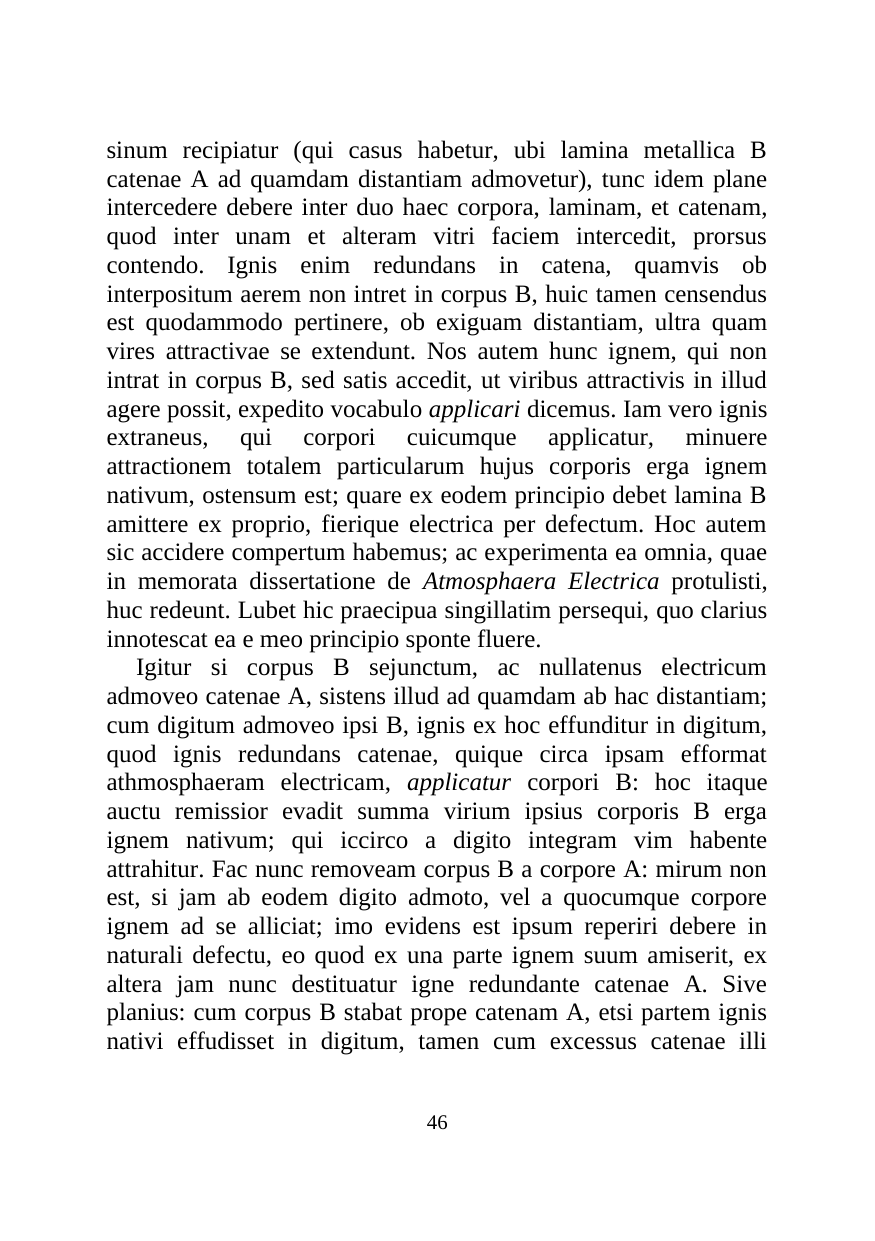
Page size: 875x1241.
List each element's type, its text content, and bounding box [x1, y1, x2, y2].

text sinum recipiatur (qui casus habetur, ubi lamina metallica B catenae A ad quamdam distantiam admovetur), tunc idem plane intercedere debere inter duo haec corpora, laminam, et catenam, quod inter unam et alteram vitri faciem intercedit, prorsus contendo. Ignis enim redundans in catena, quamvis ob interpositum aerem non intret in corpus B, huic tamen censendus est quodammodo pertinere, ob exiguam distantiam, ultra quam vires attractivae se extendunt. Nos autem hunc ignem, qui non intrat in corpus B, sed satis accedit, ut viribus attractivis in illud agere possit, expedito vocabulo applicari dicemus. Iam vero ignis extraneus, qui corpori cuicumque applicatur, minuere attractionem totalem particularum hujus corporis erga ignem nativum, ostensum est; quare ex eodem principio debet lamina B amittere ex proprio, fierique electrica per defectum. Hoc autem sic accidere compertum habemus; ac experimenta ea omnia, quae in memorata dissertatione de Atmosphaera Electrica protulisti, huc redeunt. Lubet hic praecipua singillatim persequi, quo clarius innotescat ea e meo principio sponte fluere. [106, 135, 768, 652]
text Igitur si corpus B sejunctum, ac nullatenus electricum admoveo catenae A, sistens illud ad quamdam ab hac distantiam; cum digitum admoveo ipsi B, ignis ex hoc effunditur in digitum, quod ignis redundans catenae, quique circa ipsam efformat athmosphaeram electricam, applicatur corpori B: hoc itaque auctu remissior evadit summa virium ipsius corporis B erga ignem nativum; qui iccirco a digito integram vim habente attrahitur. Fac nunc removeam corpus B a corpore A: mirum non est, si jam ab eodem digito admoto, vel a quocumque corpore ignem ad se alliciat; imo evidens est ipsum reperiri debere in naturali defectu, eo quod ex una parte ignem suum amiserit, ex altera jam nunc destituatur igne redundante catenae A. Sive planius: cum corpus B stabat prope catenam A, etsi partem ignis nativi effudisset in digitum, tamen cum excessus catenae illi [106, 652, 768, 1055]
